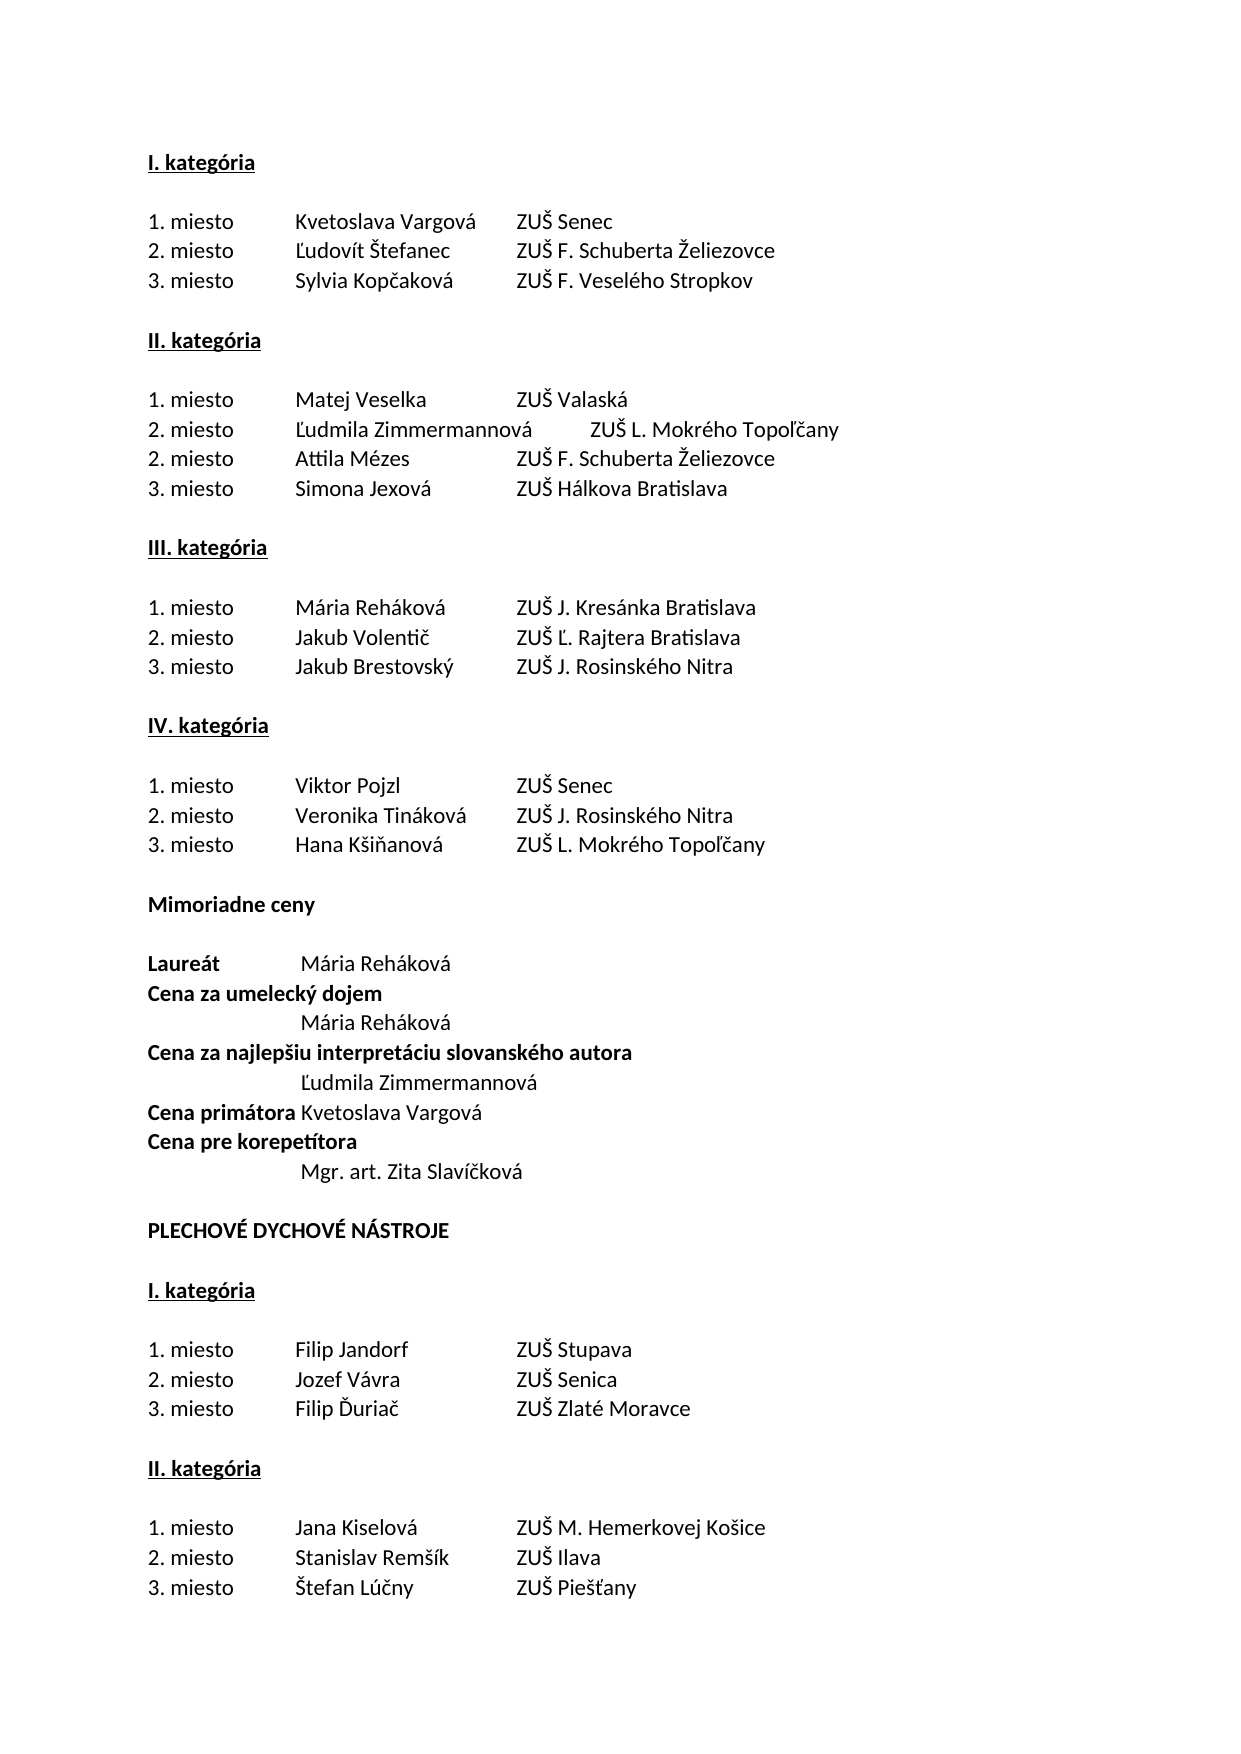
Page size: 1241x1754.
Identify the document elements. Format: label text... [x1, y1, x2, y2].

text 1. miesto Filip Jandorf ZUŠ Stupava [148, 1335, 1093, 1363]
text Laureát Mária Reháková [148, 949, 1093, 977]
text 2. miesto Stanislav Remšík ZUŠ Ilava [148, 1543, 1093, 1571]
text 3. miesto Simona Jexová ZUŠ Hálkova Bratislava [148, 474, 1093, 502]
text IV. kategória [148, 712, 1093, 740]
text 3. miesto Štefan Lúčny ZUŠ Piešťany [148, 1573, 1093, 1601]
text 2. miesto Veronika Tináková ZUŠ J. Rosinského Nitra [148, 801, 1093, 829]
text I. kategória [148, 1276, 1093, 1304]
text Cena za umelecký dojem [148, 979, 1093, 1007]
text 2. miesto Jozef Vávra ZUŠ Senica [148, 1365, 1093, 1393]
text PLECHOVÉ DYCHOVÉ NÁSTROJE [148, 1216, 1093, 1244]
text Cena primátora Kvetoslava Vargová [148, 1098, 1093, 1126]
text Mimoriadne ceny [148, 890, 1093, 918]
text 1. miesto Jana Kiselová ZUŠ M. Hemerkovej Košice [148, 1513, 1093, 1541]
text 3. miesto Jakub Brestovský ZUŠ J. Rosinského Nitra [148, 652, 1093, 680]
text Cena za najlepšiu interpretáciu slovanského autora [148, 1038, 1093, 1066]
text I. kategória [148, 148, 1093, 176]
text 1. miesto Viktor Pojzl ZUŠ Senec [148, 771, 1093, 799]
text 3. miesto Filip Ďuriač ZUŠ Zlaté Moravce [148, 1394, 1093, 1422]
text Mgr. art. Zita Slavíčková [148, 1157, 1093, 1185]
text Mária Reháková [148, 1008, 1093, 1037]
text 1. miesto Matej Veselka ZUŠ Valaská [148, 385, 1093, 413]
text Ľudmila Zimmermannová [148, 1068, 1093, 1096]
text 2. miesto Ľudovít Štefanec ZUŠ F. Schuberta Želiezovce [148, 237, 1093, 265]
text II. kategória [148, 326, 1093, 354]
text 3. miesto Hana Kšiňanová ZUŠ L. Mokrého Topoľčany [148, 830, 1093, 858]
text 1. miesto Mária Reháková ZUŠ J. Kresánka Bratislava [148, 593, 1093, 621]
text 3. miesto Sylvia Kopčaková ZUŠ F. Veselého Stropkov [148, 266, 1093, 294]
text III. kategória [148, 533, 1093, 562]
text 2. miesto Attila Mézes ZUŠ F. Schuberta Želiezovce [148, 444, 1093, 472]
text Cena pre korepetítora [148, 1127, 1093, 1155]
text II. kategória [148, 1454, 1093, 1482]
text 2. miesto Ľudmila Zimmermannová ZUŠ L. Mokrého Topoľčany [148, 415, 1093, 443]
text 2. miesto Jakub Volentič ZUŠ Ľ. Rajtera Bratislava [148, 623, 1093, 651]
text 1. miesto Kvetoslava Vargová ZUŠ Senec [148, 207, 1093, 235]
